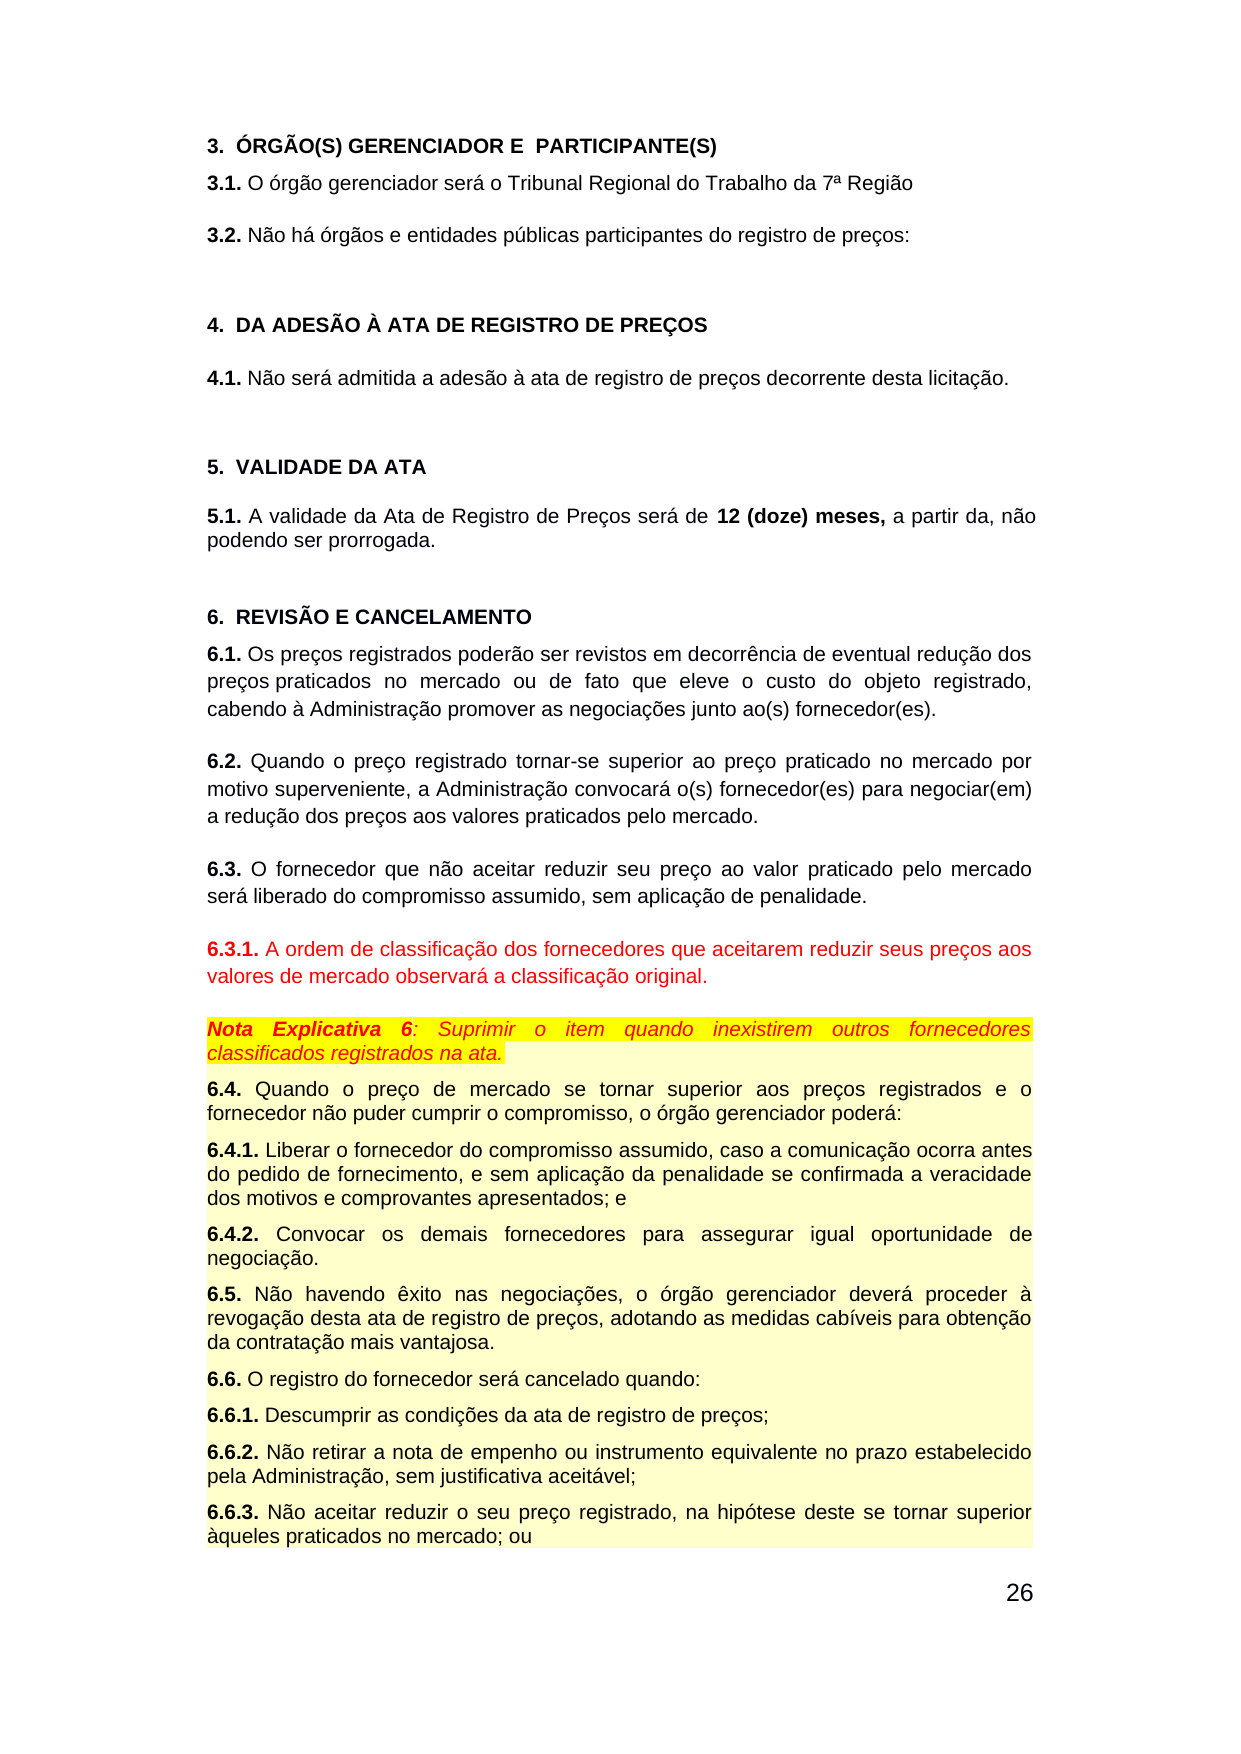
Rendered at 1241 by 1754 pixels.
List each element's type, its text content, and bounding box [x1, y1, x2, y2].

text 6.3. O fornecedor que não aceitar reduzir seu preço ao valor praticado pelo mercado será liberado do compromisso assumido, sem aplicação de penalidade. [207, 857, 1033, 908]
text 6.5. Não havendo êxito nas negociações, o órgão gerenciador deverá proceder à revogação desta ata de registro de preços, adotando as medidas cabíveis para obtenção da contratação mais vantajosa. [207, 1282, 1033, 1354]
text 4.1. Não será admitida a adesão à ata de registro de preços decorrente desta licitação. [207, 366, 1033, 389]
text 6.3.1. A ordem de classificação dos fornecedores que aceitarem reduzir seus preços aos valores de mercado observará a classificação original. [207, 937, 1033, 988]
text 6.1. Os preços registrados poderão ser revistos em decorrência de eventual redução dos preços praticados no mercado ou de fato que eleve o custo do objeto registrado, cabendo à Administração promover as negociações junto ao(s) fornecedor(es). [207, 642, 1033, 721]
text 6.4.2. Convocar os demais fornecedores para assegurar igual oportunidade de negociação. [207, 1222, 1033, 1270]
text 6.2. Quando o preço registrado tornar-se superior ao preço praticado no mercado por motivo superveniente, a Administração convocará o(s) fornecedor(es) para negociar(em) a redução dos preços aos valores praticados pelo mercado. [207, 749, 1033, 828]
text 6.4. Quando o preço de mercado se tornar superior aos preços registrados e o fornecedor não puder cumprir o compromisso, o órgão gerenciador poderá: [207, 1077, 1033, 1125]
text 6.4.1. Liberar o fornecedor do compromisso assumido, caso a comunicação ocorra antes do pedido de fornecimento, e sem aplicação da penalidade se confirmada a veracidade dos motivos e comprovantes apresentados; e [207, 1137, 1033, 1209]
text Nota Explicativa 6: Suprimir o item quando inexistirem outros fornecedores classificados registrados na ata. [207, 1017, 1033, 1064]
text 3. ÓRGÃO(S) GERENCIADOR E PARTICIPANTE(S) [207, 134, 1033, 158]
text 5. VALIDADE DA ATA [207, 454, 1037, 478]
text 6.6.3. Não aceitar reduzir o seu preço registrado, na hipótese deste se tornar superior àqueles praticados no mercado; ou [207, 1500, 1033, 1548]
text 6.6.2. Não retirar a nota de empenho ou instrumento equivalente no prazo estabelecido pela Administração, sem justificativa aceitável; [207, 1439, 1033, 1487]
subtitle 4. DA ADESÃO À ATA DE REGISTRO DE PREÇOS [207, 313, 1033, 337]
text 6.6.1. Descumprir as condições da ata de registro de preços; [207, 1403, 1033, 1427]
text 5.1. A validade da Ata de Registro de Preços será de 12 (doze) meses, a partir da, não podendo ser prorrogada. [207, 503, 1037, 551]
text 3.2. Não há órgãos e entidades públicas participantes do registro de preços: [207, 223, 1033, 247]
text 6. REVISÃO E CANCELAMENTO [207, 605, 1037, 629]
text 3.1. O órgão gerenciador será o Tribunal Regional do Trabalho da 7ª Região [207, 171, 1033, 194]
text 6.6. O registro do fornecedor será cancelado quando: [207, 1367, 1033, 1391]
